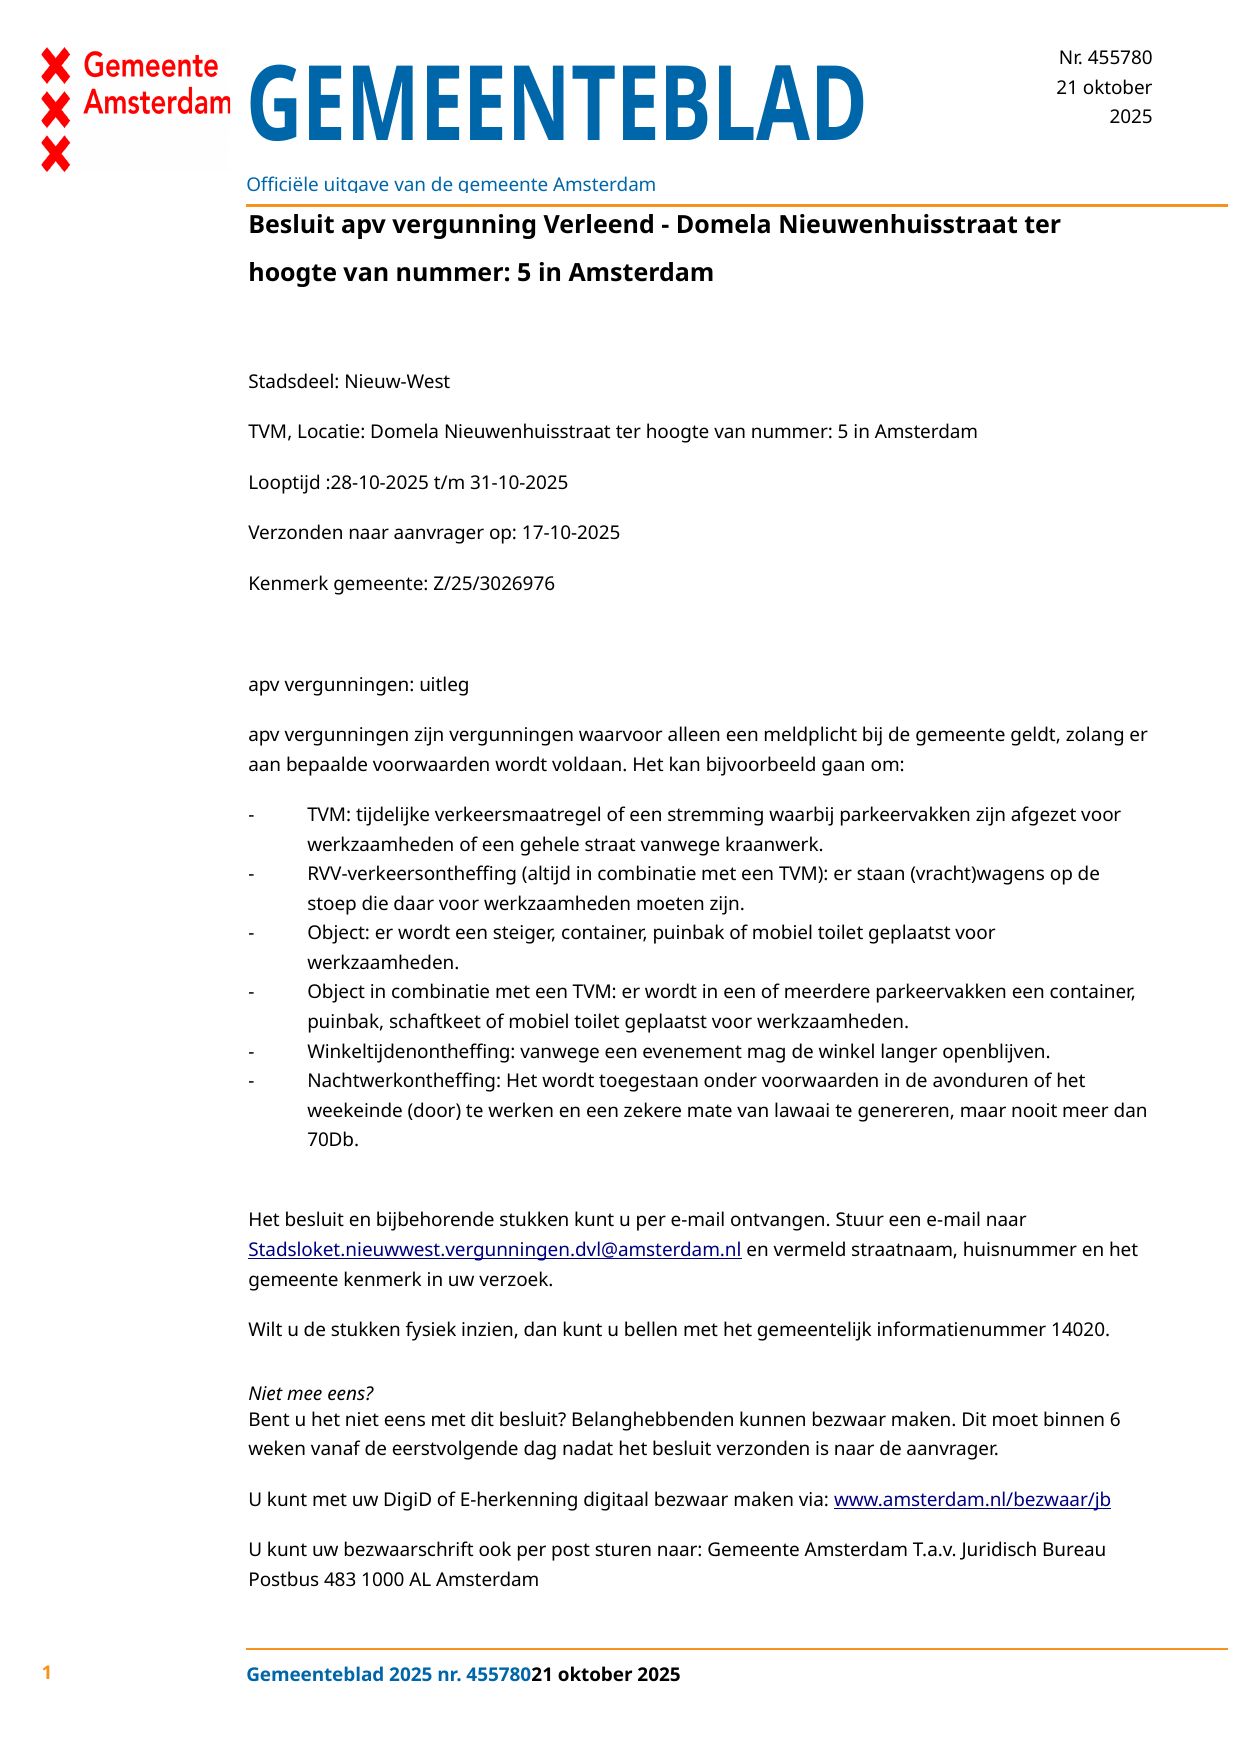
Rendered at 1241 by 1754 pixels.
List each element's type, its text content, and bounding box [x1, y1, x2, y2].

text TVM, Locatie: Domela Nieuwenhuisstraat ter hoogte van nummer: 5 in Amsterdam [248, 419, 1152, 444]
text U kunt met uw DigiD of E-herkenning digitaal bezwaar maken via: www.amsterdam.nl/bezwaar/jb [248, 1486, 1152, 1512]
list Object in combinatie met een TVM: er wordt in een of meerdere parkeervakken een container, puinbak, schaftkeet of mobiel toilet geplaatst voor werkzaamheden. [248, 979, 1152, 1034]
list TVM: tijdelijke verkeersmaatregel of een stremming waarbij parkeervakken zijn afgezet voor werkzaamheden of een gehele straat vanwege kraanwerk. [248, 801, 1152, 857]
text Het besluit en bijbehorende stukken kunt u per e-mail ontvangen. Stuur een e-mail naar Stadsloket.nieuwwest.vergunningen.dvl@amsterdam.nl en vermeld straatnaam, huisnummer en het gemeente kenmerk in uw verzoek. [248, 1207, 1152, 1292]
picture [41, 47, 231, 172]
text apv vergunningen zijn vergunningen waarvoor alleen een meldplicht bij de gemeente geldt, zolang er aan bepaalde voorwaarden wordt voldaan. Het kan bijvoorbeeld gaan om: [248, 721, 1152, 777]
text Looptijd :28-10-2025 t/m 31-10-2025 [248, 469, 1152, 495]
text Niet mee eens? [248, 1380, 1152, 1406]
text Bent u het niet eens met dit besluit? Belanghebbenden kunnen bezwaar maken. Dit moet binnen 6 weken vanaf de eerstvolgende dag nadat het besluit verzonden is naar de aanvrager. [248, 1406, 1152, 1461]
text Kenmerk gemeente: Z/25/3026976 [248, 570, 1152, 596]
list Object: er wordt een steiger, container, puinbak of mobiel toilet geplaatst voor werkzaamheden. [248, 919, 1152, 975]
text U kunt uw bezwaarschrift ook per post sturen naar: Gemeente Amsterdam T.a.v. Juridisch Bureau Postbus 483 1000 AL Amsterdam [248, 1536, 1152, 1592]
list RVV-verkeersontheffing (altijd in combinatie met een TVM): er staan (vracht)wagens op de stoep die daar voor werkzaamheden moeten zijn. [248, 860, 1152, 916]
list Winkeltijdenontheffing: vanwege een evenement mag de winkel langer openblijven. [248, 1038, 1152, 1064]
text Wilt u de stukken fysiek inzien, dan kunt u bellen met het gemeentelijk informatienummer 14020. [248, 1316, 1152, 1342]
text Stadsdeel: Nieuw-West [248, 368, 1152, 394]
text apv vergunningen: uitleg [248, 671, 1152, 697]
text Besluit apv vergunning Verleend - Domela Nieuwenhuisstraat ter hoogte van nummer: 5 in Amsterdam [248, 207, 1152, 288]
list Nachtwerkontheffing: Het wordt toegestaan onder voorwaarden in de avonduren of het weekeinde (door) te werken en een zekere mate van lawaai te genereren, maar nooit meer dan 70Db. [248, 1067, 1152, 1152]
text Verzonden naar aanvrager op: 17-10-2025 [248, 519, 1152, 545]
